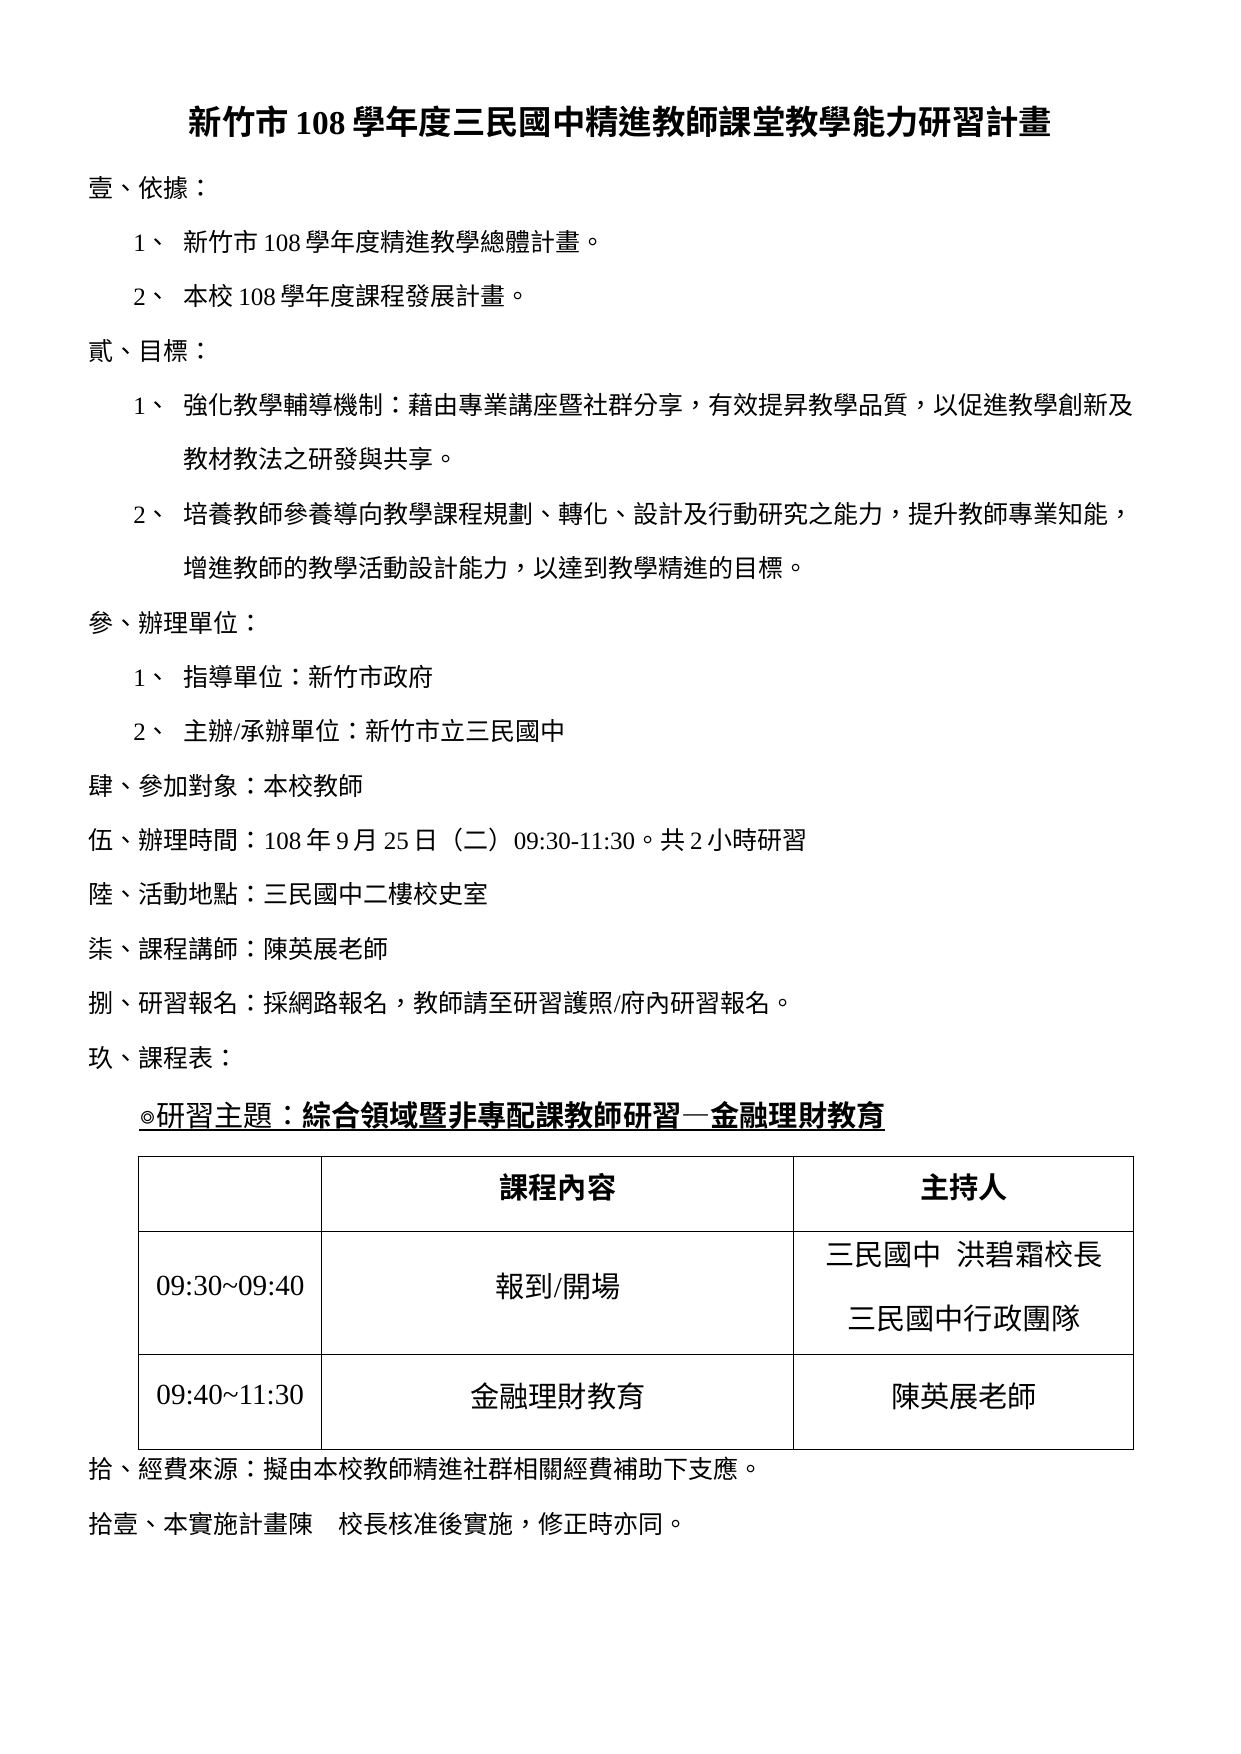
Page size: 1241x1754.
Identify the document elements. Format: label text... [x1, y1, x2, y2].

text 肆、參加對象：本校教師 [89, 766, 1152, 802]
table_header 主持人 [794, 1157, 1133, 1231]
text 柒、課程講師：陳英展老師 [89, 929, 1152, 966]
text 新竹市108學年度三民國中精進教師課堂教學能力研習計畫 [89, 96, 1152, 144]
text ◎研習主題：綜合領域暨非專配課教師研習—金融理財教育 [139, 1092, 1152, 1135]
text 參、辦理單位： [89, 603, 1152, 639]
text 壹、依據： [89, 168, 1152, 204]
list 培養教師參養導向教學課程規劃、轉化、設計及行動研究之能力，提升教師專業知能，增進教師的教學活動設計能力，以達到教學精進的目標。 [133, 494, 1152, 585]
text 玖、課程表： [89, 1038, 1152, 1074]
table_cell 09:40~11:30 [139, 1355, 321, 1449]
list 指導單位：新竹市政府 [133, 657, 1152, 694]
text 拾壹、本實施計畫陳 校長核准後實施，修正時亦同。 [89, 1504, 1152, 1540]
list 新竹市108學年度精進教學總體計畫。 [133, 222, 1152, 259]
table_cell 金融理財教育 [322, 1355, 793, 1449]
text 貳、目標： [89, 331, 1152, 367]
list 本校108學年度課程發展計畫。 [133, 277, 1152, 313]
text 陸、活動地點：三民國中二樓校史室 [89, 875, 1152, 911]
text 捌、研習報名：採網路報名，教師請至研習護照/府內研習報名。 [89, 984, 1152, 1020]
table_header 課程內容 [322, 1157, 793, 1231]
text 拾、經費來源：擬由本校教師精進社群相關經費補助下支應。 [89, 1450, 1152, 1486]
list 強化教學輔導機制：藉由專業講座暨社群分享，有效提昇教學品質，以促進教學創新及教材教法之研發與共享。 [133, 386, 1152, 476]
table_cell 09:30~09:40 [139, 1232, 321, 1354]
table_cell 三民國中 洪碧霜校長 三民國中行政團隊 [794, 1232, 1133, 1354]
list 主辦/承辦單位：新竹市立三民國中 [133, 712, 1152, 748]
table_cell 報到/開場 [322, 1232, 793, 1354]
table_header [139, 1157, 321, 1231]
table_cell 陳英展老師 [794, 1355, 1133, 1449]
text 伍、辦理時間：108年9月25日（二）09:30-11:30。共2小時研習 [89, 821, 1152, 857]
